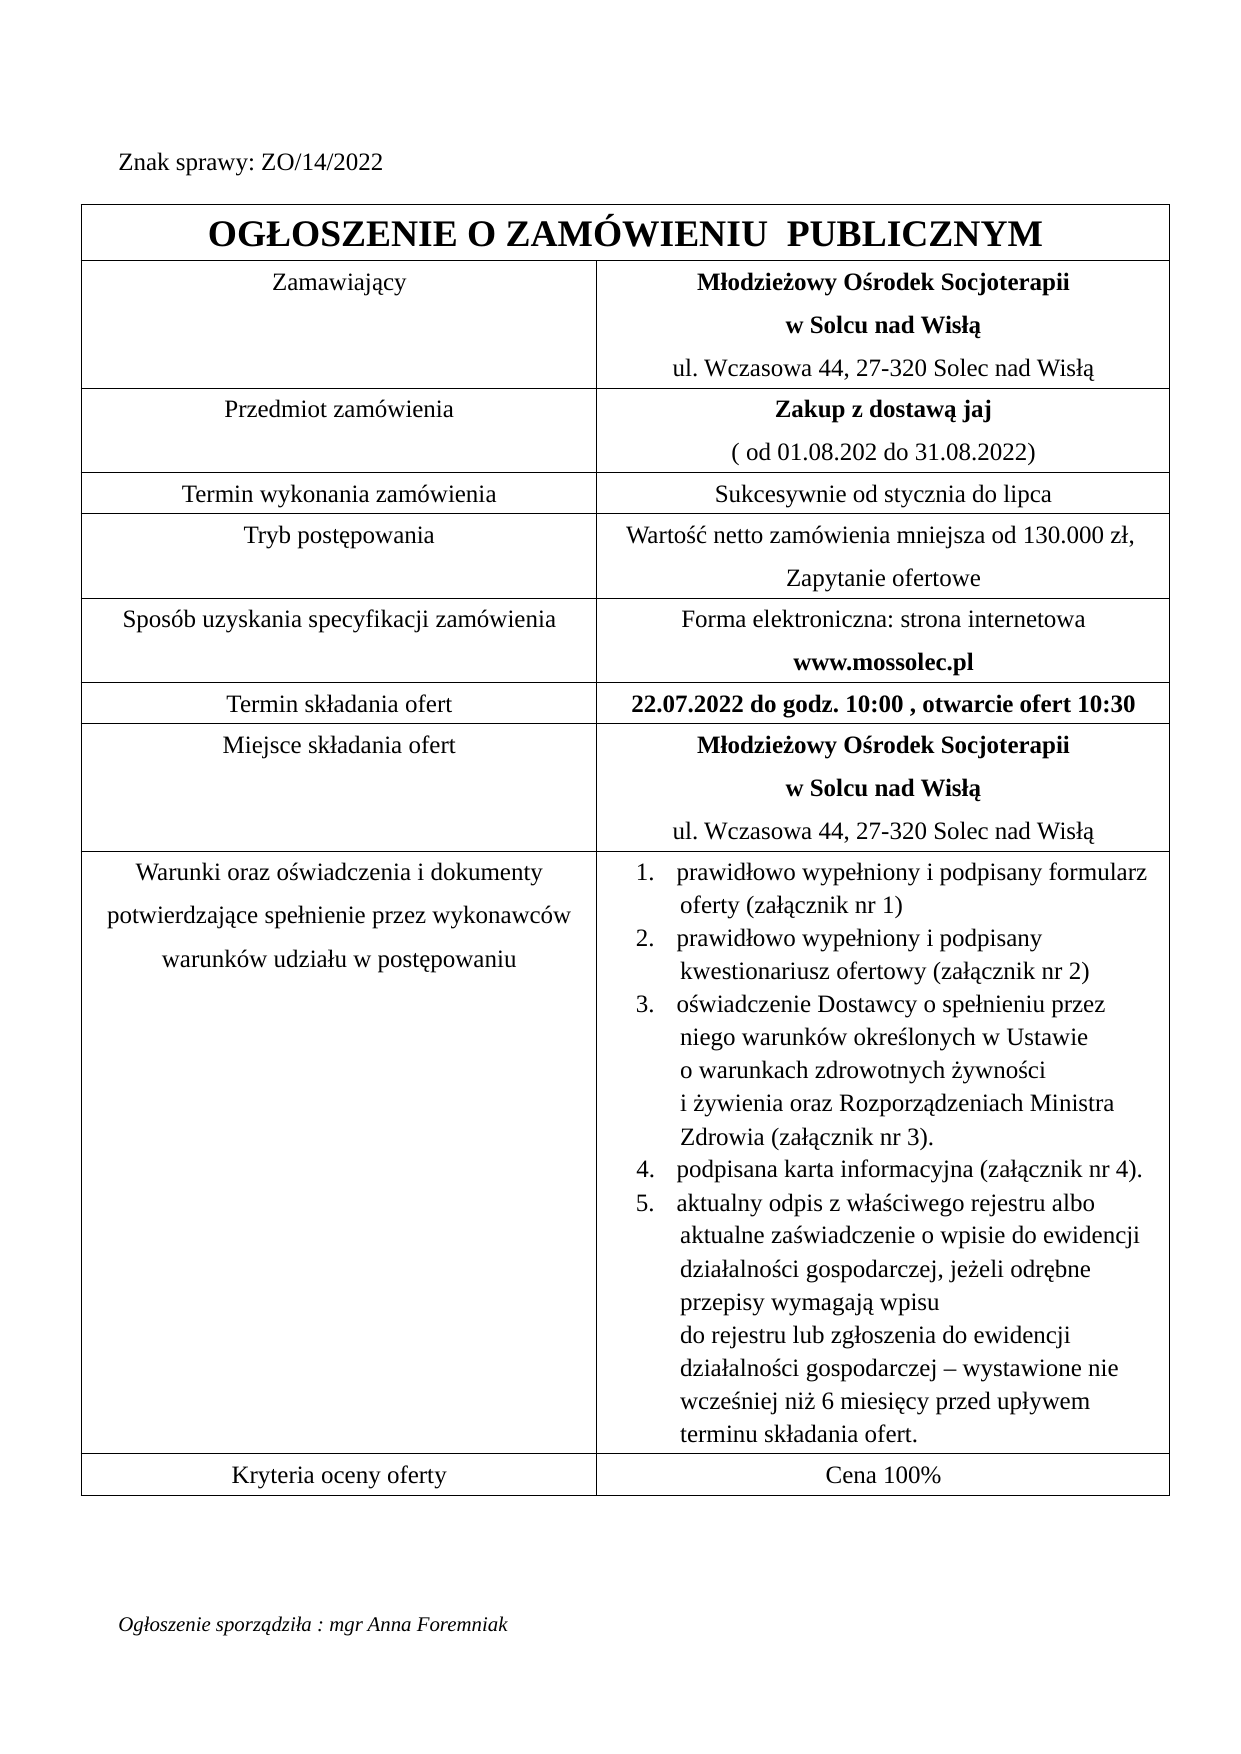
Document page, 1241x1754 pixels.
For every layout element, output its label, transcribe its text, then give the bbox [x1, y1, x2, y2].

table_cell Młodzieżowy Ośrodek Socjoterapii w Solcu nad Wisłą ul. Wczasowa 44, 27-320 Solec nad Wisłą [597, 724, 1169, 851]
text Znak sprawy: ZO/14/2022 [118, 147, 1122, 176]
table_cell Sposób uzyskania specyfikacji zamówienia [82, 599, 596, 682]
table_cell 22.07.2022 do godz. 10:00 , otwarcie ofert 10:30 [597, 683, 1169, 723]
table_cell Forma elektroniczna: strona internetowa www.mossolec.pl [597, 599, 1169, 682]
table_cell Termin składania ofert [82, 683, 596, 723]
table_cell Przedmiot zamówienia [82, 389, 596, 472]
table_cell Cena 100% [597, 1454, 1169, 1494]
table_cell Zakup z dostawą jaj ( od 01.08.202 do 31.08.2022) [597, 389, 1169, 472]
table_cell Sukcesywnie od stycznia do lipca [597, 473, 1169, 513]
table_cell Miejsce składania ofert [82, 724, 596, 851]
table_cell Młodzieżowy Ośrodek Socjoterapii w Solcu nad Wisłą ul. Wczasowa 44, 27-320 Solec nad Wisłą [597, 261, 1169, 387]
table_cell prawidłowo wypełniony i podpisany formularz oferty (załącznik nr 1) prawidłowo wypełniony i podpisany kwestionariusz ofertowy (załącznik nr 2) oświadczenie Dostawcy o spełnieniu przez niego warunków określonych w Ustawie o warunkach zdrowotnych żywności i żywienia oraz Rozporządzeniach Ministra Zdrowia (załącznik nr 3). podpisana karta informacyjna (załącznik nr 4). aktualny odpis z właściwego rejestru albo aktualne zaświadczenie o wpisie do ewidencji działalności gospodarczej, jeżeli odrębne przepisy wymagają wpisu do rejestru lub zgłoszenia do ewidencji działalności gospodarczej – wystawione nie wcześniej niż 6 miesięcy przed upływem terminu składania ofert. [597, 852, 1169, 1453]
table_cell Wartość netto zamówienia mniejsza od 130.000 zł, Zapytanie ofertowe [597, 514, 1169, 597]
table_cell Zamawiający [82, 261, 596, 387]
table_cell Warunki oraz oświadczenia i dokumenty potwierdzające spełnienie przez wykonawców warunków udziału w postępowaniu [82, 852, 596, 1453]
table_cell Tryb postępowania [82, 514, 596, 597]
table_header OGŁOSZENIE O ZAMÓWIENIU PUBLICZNYM [82, 205, 1169, 260]
table_cell Termin wykonania zamówienia [82, 473, 596, 513]
table_cell Kryteria oceny oferty [82, 1454, 596, 1494]
